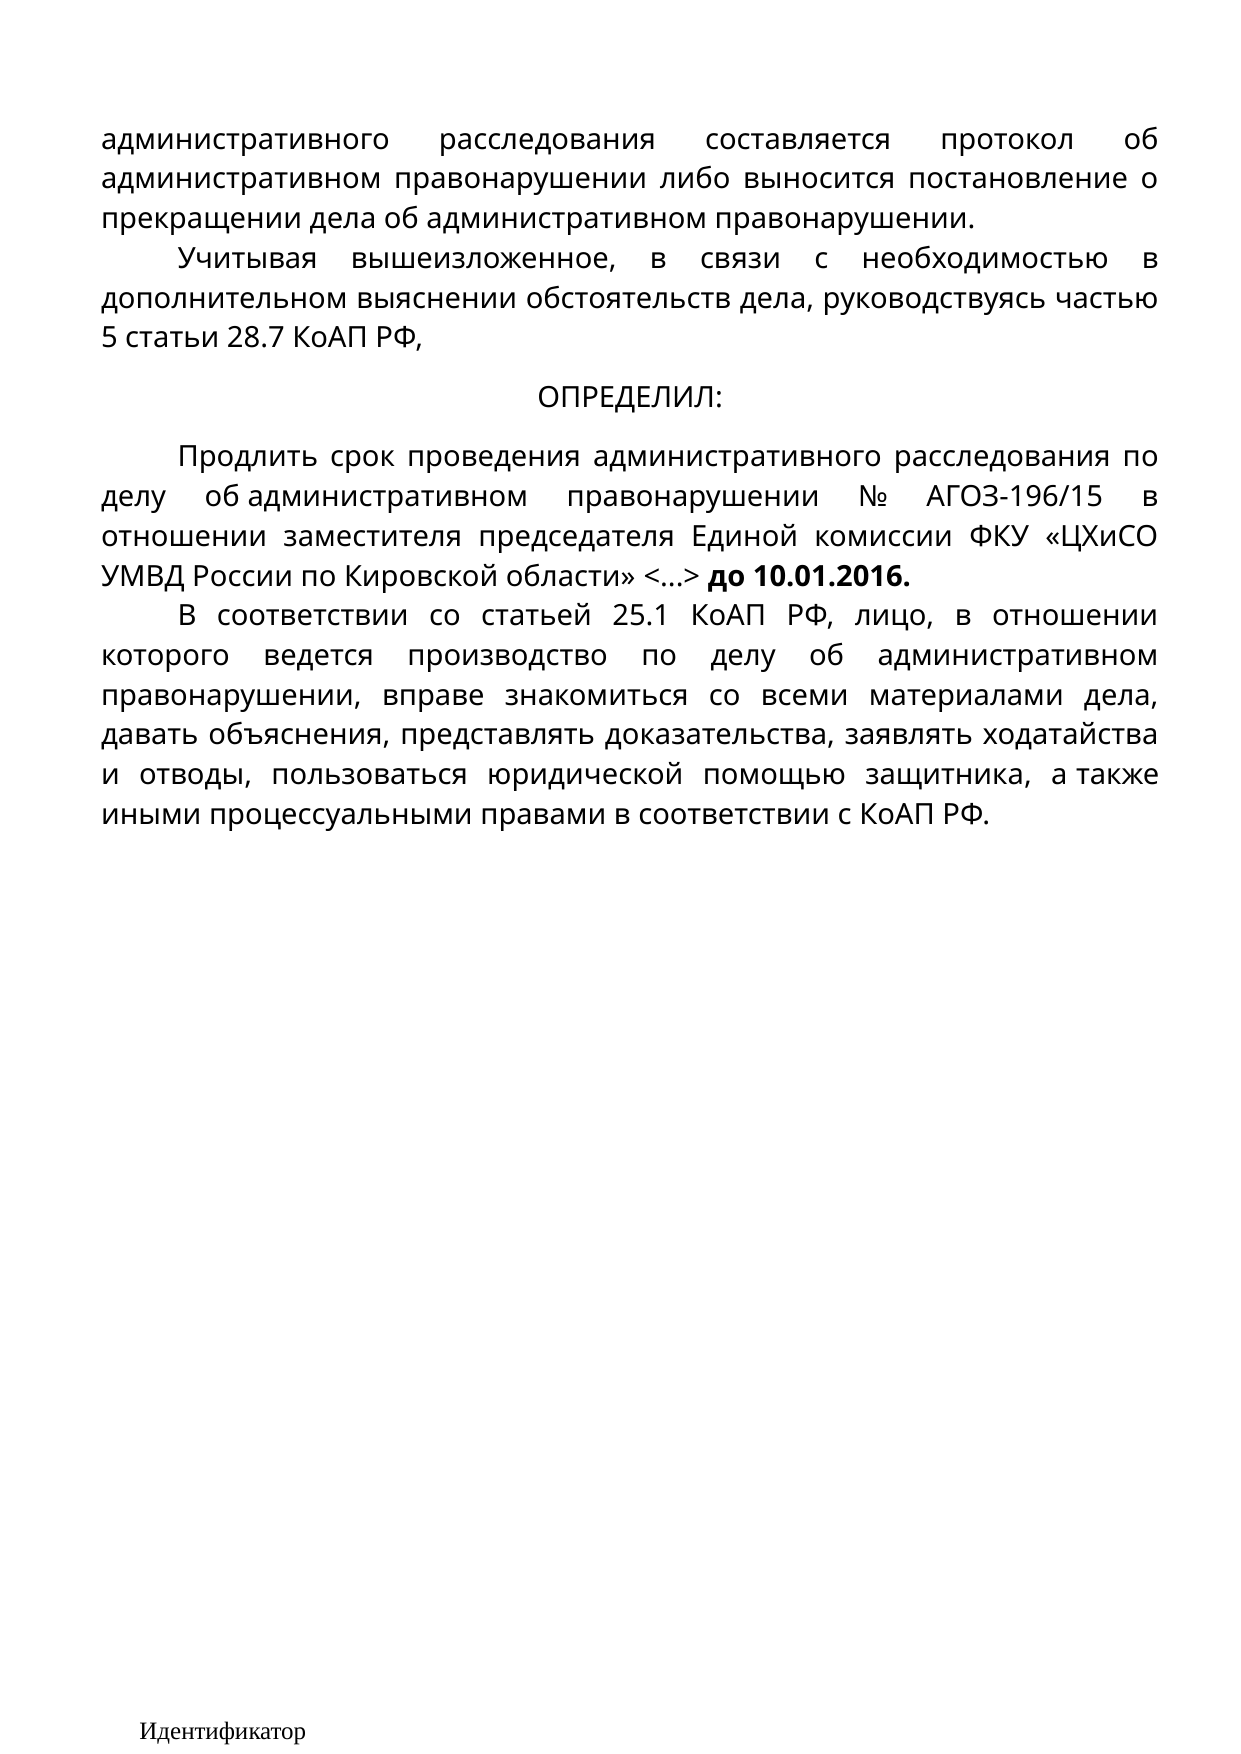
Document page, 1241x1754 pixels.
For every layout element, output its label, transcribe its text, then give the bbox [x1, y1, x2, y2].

text В соответствии со статьей 25.1 КоАП РФ, лицо, в отношении которого ведется производство по делу об административном правонарушении, вправе знакомиться со всеми материалами дела, давать объяснения, представлять доказательства, заявлять ходатайства и отводы, пользоваться юридической помощью защитника, а также иными процессуальными правами в соответствии с КоАП РФ. [101, 594, 1159, 833]
text Учитывая вышеизложенное, в связи с необходимостью в дополнительном выяснении обстоятельств дела, руководствуясь частью 5 статьи 28.7 КоАП РФ, [101, 237, 1159, 356]
text Продлить срок проведения административного расследования по делу об административном правонарушении № АГОЗ-196/15 в отношении заместителя председателя Единой комиссии ФКУ «ЦХиСО УМВД России по Кировской области» <...> до 10.01.2016. [101, 436, 1159, 594]
text ОПРЕДЕЛИЛ: [101, 376, 1159, 416]
text административного расследования составляется протокол об административном правонарушении либо выносится постановление о прекращении дела об административном правонарушении. [101, 118, 1159, 237]
